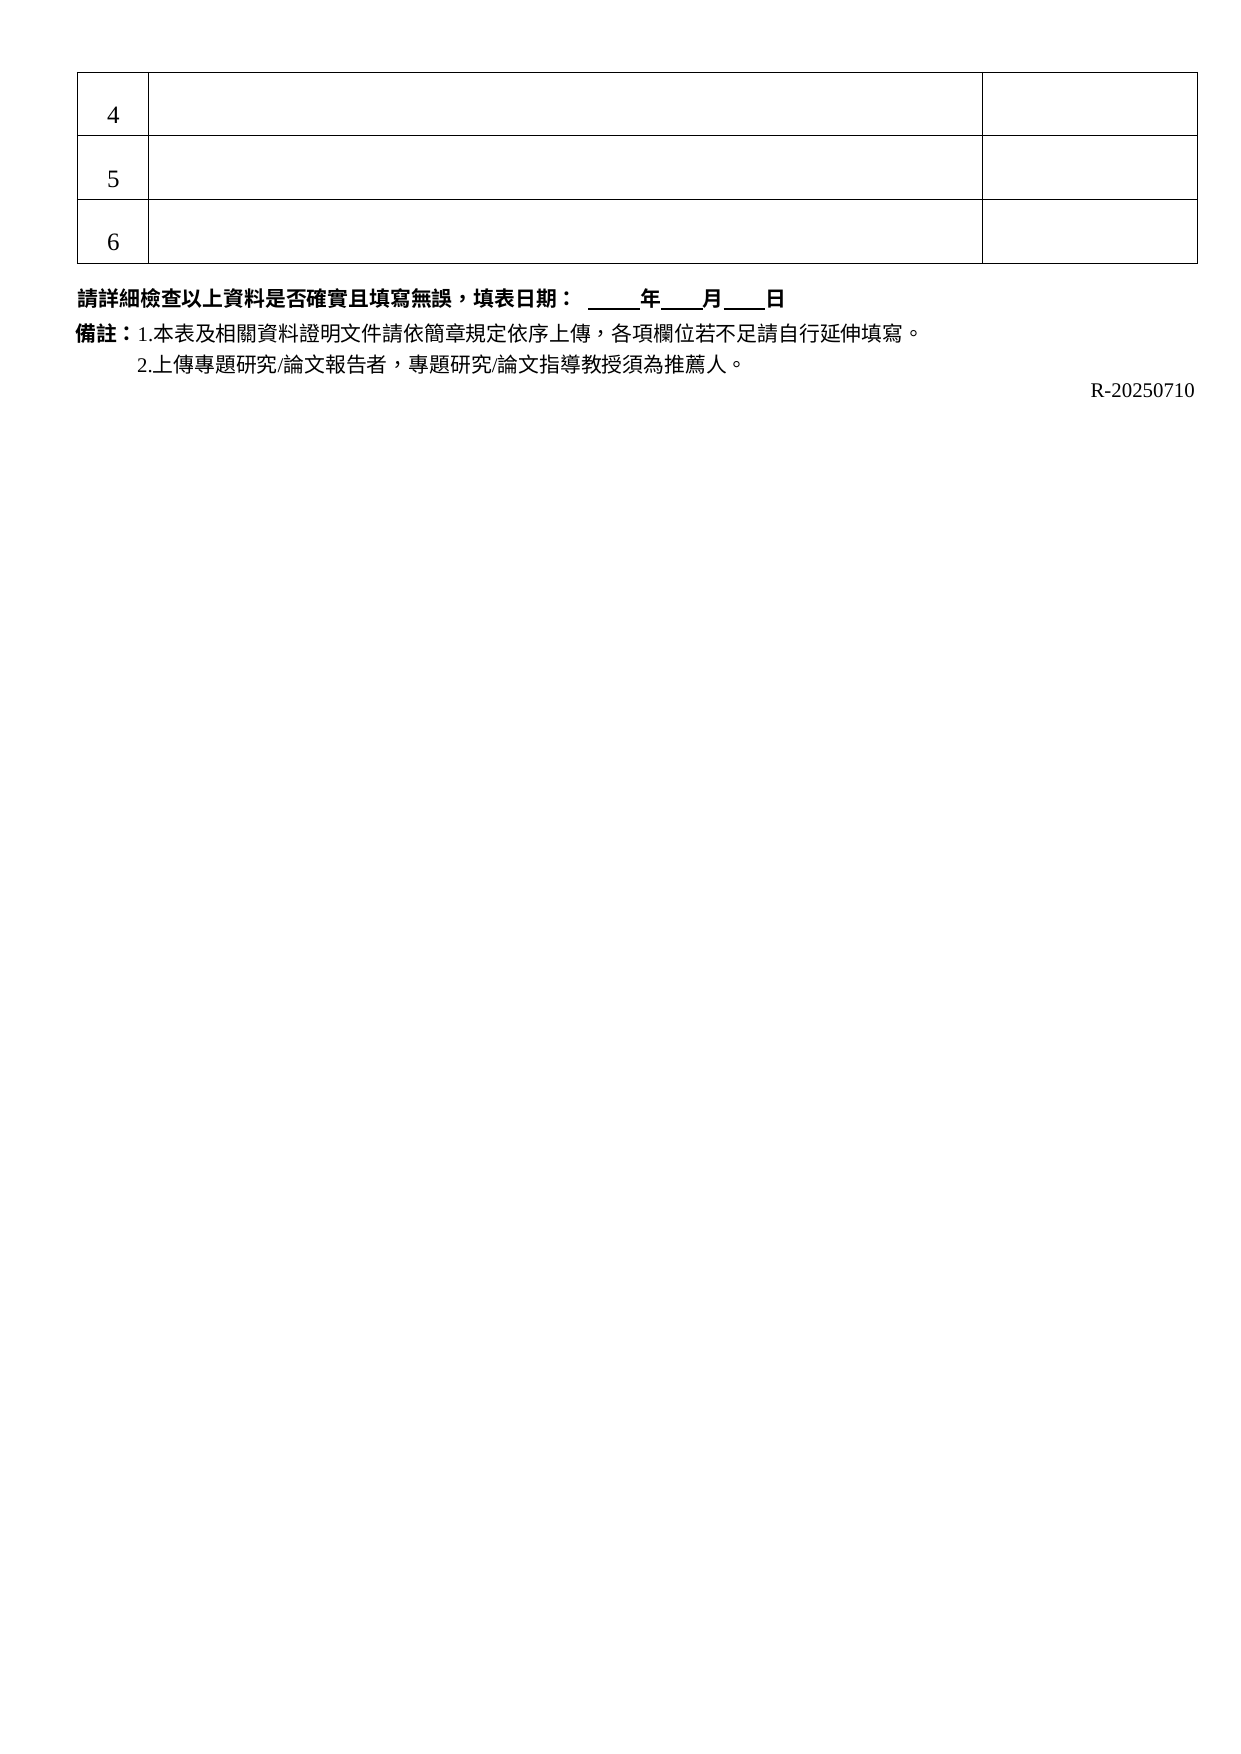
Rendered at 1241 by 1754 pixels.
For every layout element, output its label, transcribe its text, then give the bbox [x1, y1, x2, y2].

table_cell [149, 136, 982, 199]
table_cell [983, 200, 1197, 262]
table_cell [149, 200, 982, 262]
table_cell [149, 73, 982, 135]
table_cell 5 [78, 136, 148, 199]
table_cell [983, 73, 1197, 135]
table_cell 6 [78, 200, 148, 262]
text 請詳細檢查以上資料是否確實且填寫無誤，填表日期： 年 月 日 [77, 282, 1184, 312]
table_cell 4 [78, 73, 148, 135]
text 2.上傳專題研究/論文報告者，專題研究/論文指導教授須為推薦人。 [137, 348, 1197, 378]
table_cell [983, 136, 1197, 199]
text 備註：1.本表及相關資料證明文件請依簡章規定依序上傳，各項欄位若不足請自行延伸填寫。 [75, 318, 1199, 348]
text R-20250710 [94, 378, 1194, 402]
